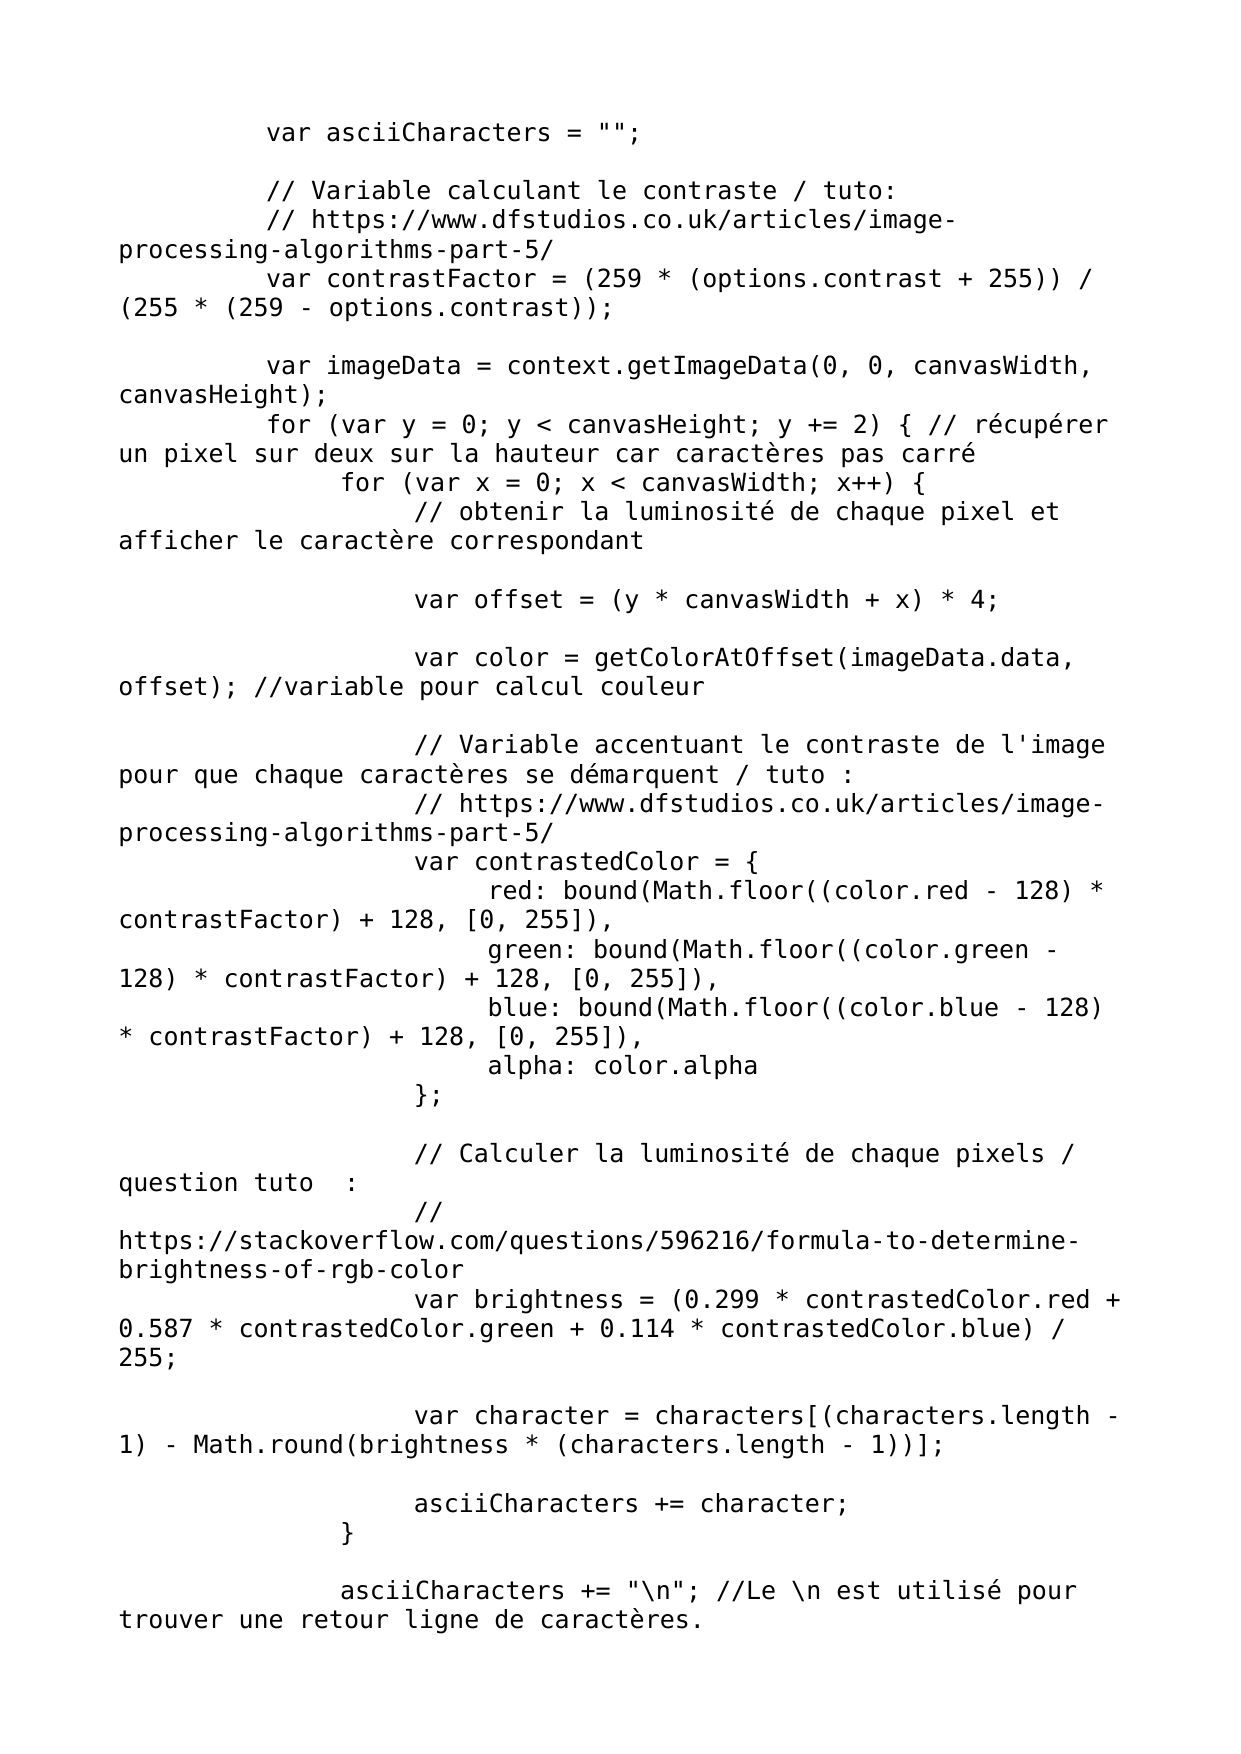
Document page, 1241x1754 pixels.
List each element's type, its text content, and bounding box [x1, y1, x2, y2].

text var asciiCharacters = ""; // Variable calculant le contraste / tuto: // https://www.dfstudios.co.uk/articles/image-processing-algorithms-part-5/ var contrastFactor = (259 * (options.contrast + 255)) / (255 * (259 - options.contrast)); var imageData = context.getImageData(0, 0, canvasWidth, canvasHeight); for (var y = 0; y < canvasHeight; y += 2) { // récupérer un pixel sur deux sur la hauteur car caractères pas carré for (var x = 0; x < canvasWidth; x++) { // obtenir la luminosité de chaque pixel et afficher le caractère correspondant var offset = (y * canvasWidth + x) * 4; var color = getColorAtOffset(imageData.data, offset); //variable pour calcul couleur // Variable accentuant le contraste de l'image pour que chaque caractères se démarquent / tuto : // https://www.dfstudios.co.uk/articles/image-processing-algorithms-part-5/ var contrastedColor = { red: bound(Math.floor((color.red - 128) * contrastFactor) + 128, [0, 255]), green: bound(Math.floor((color.green - 128) * contrastFactor) + 128, [0, 255]), blue: bound(Math.floor((color.blue - 128) * contrastFactor) + 128, [0, 255]), alpha: color.alpha }; // Calculer la luminosité de chaque pixels / question tuto : // https://stackoverflow.com/questions/596216/formula-to-determine-brightness-of-rgb-color var brightness = (0.299 * contrastedColor.red + 0.587 * contrastedColor.green + 0.114 * contrastedColor.blue) / 255; var character = characters[(characters.length - 1) - Math.round(brightness * (characters.length - 1))]; asciiCharacters += character; } asciiCharacters += "\n"; //Le \n est utilisé pour trouver une retour ligne de caractères. [118, 118, 1122, 1635]
